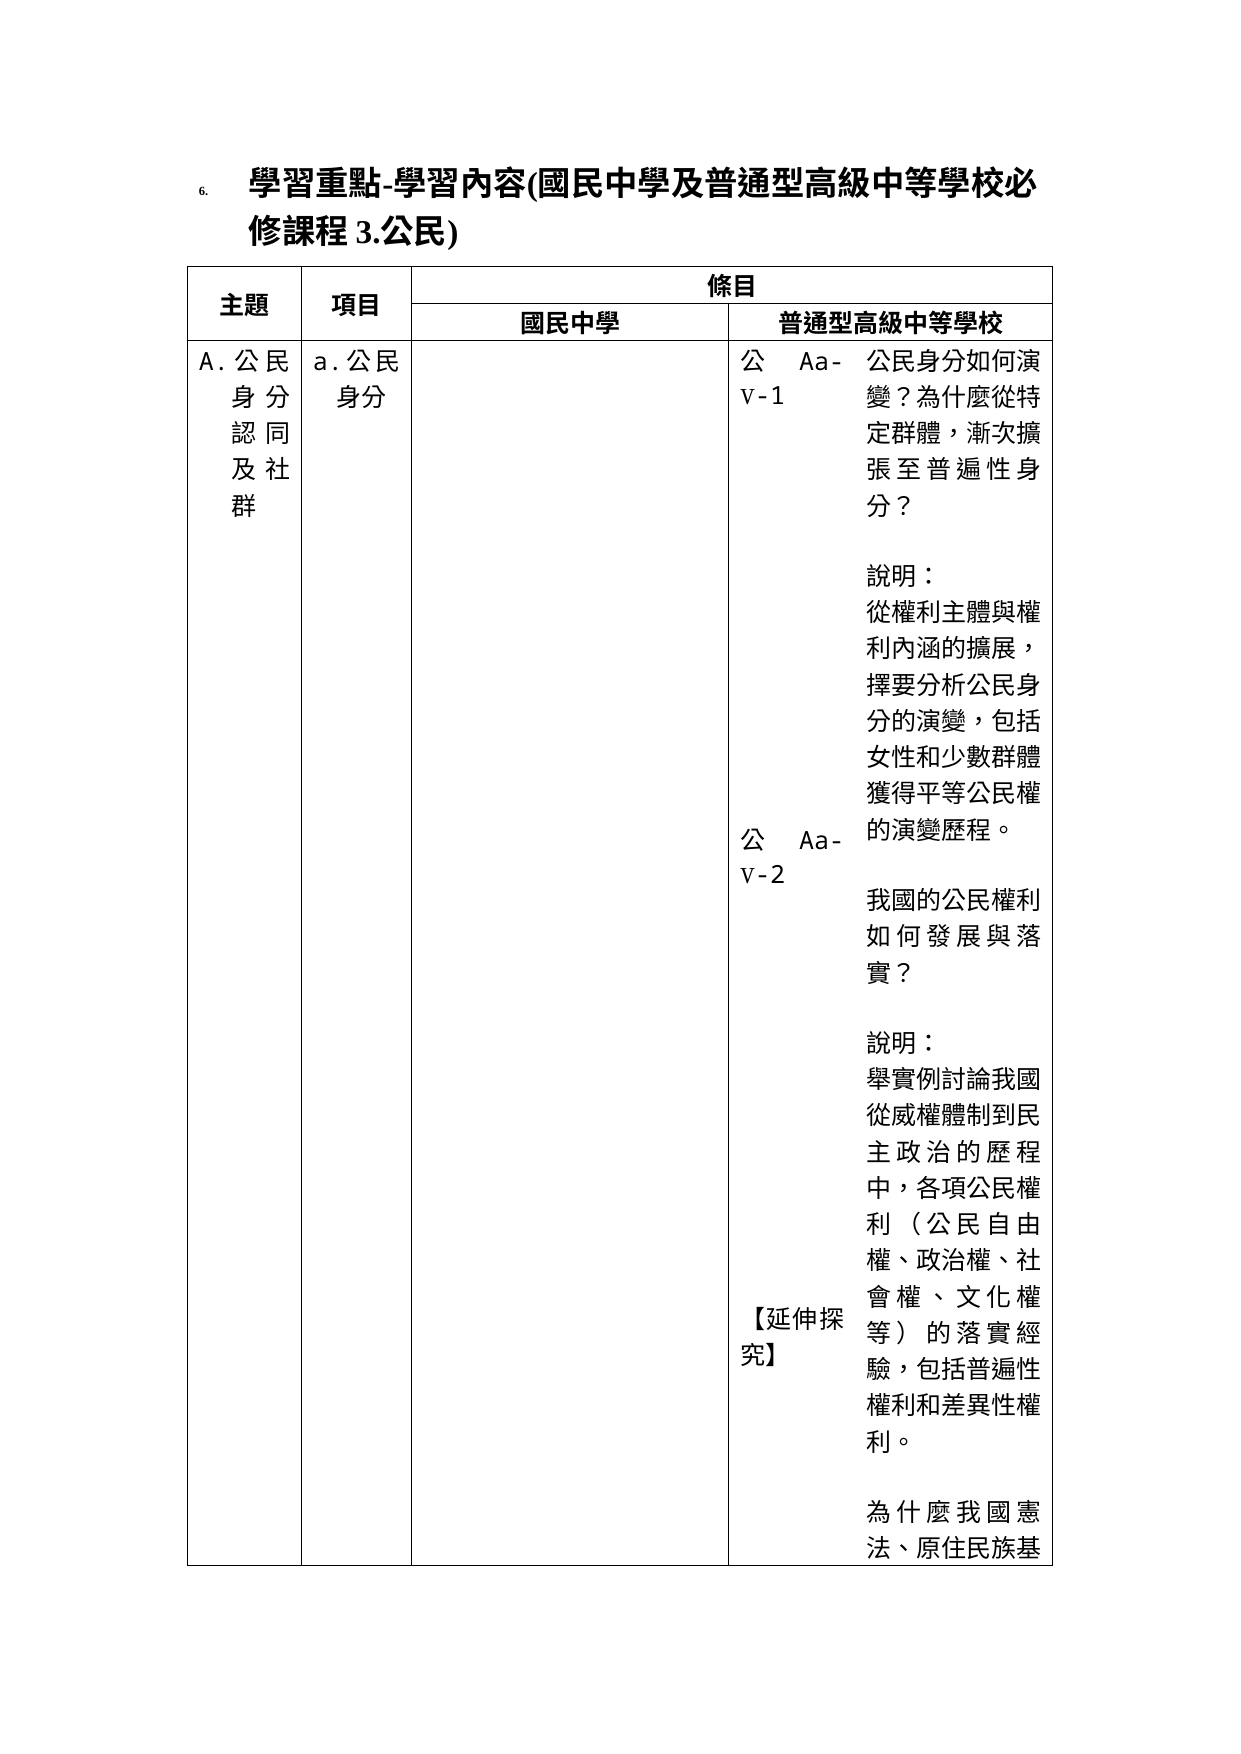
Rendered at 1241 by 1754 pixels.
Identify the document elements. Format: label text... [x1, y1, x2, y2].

table_cell 公Aa-Ⅴ-1 公Aa-Ⅴ-2 【延伸探究】 [729, 341, 855, 1565]
table_header 學習重點-學習內容(國民中學及普通型高級中等學校必修課程3.公民) [188, 144, 1053, 266]
table_cell 條目 [412, 267, 1052, 303]
table_cell 普通型高級中等學校 [729, 304, 1052, 340]
table_cell [538, 341, 728, 1565]
table_cell A.公民身分認同及社群 [188, 341, 301, 1565]
table_cell [412, 341, 538, 1565]
table_cell 項目 [302, 267, 411, 340]
table_cell a.公民身分 [302, 341, 411, 1565]
table_cell 國民中學 [412, 304, 728, 340]
table_cell 公民身分如何演變？為什麼從特定群體，漸次擴張至普遍性身分？ 說明： 從權利主體與權利內涵的擴展，擇要分析公民身分的演變，包括女性和少數群體獲得平等公民權的演變歷程。 我國的公民權利如何發展與落實？ 說明： 舉實例討論我國從威權體制到民主政治的歷程中，各項公民權利（公民自由權、政治權、社會權、文化權等）的落實經驗，包括普遍性權利和差異性權利。 為什麼我國憲法、原住民族基 [855, 341, 1052, 1565]
table_cell 主題 [188, 267, 301, 340]
